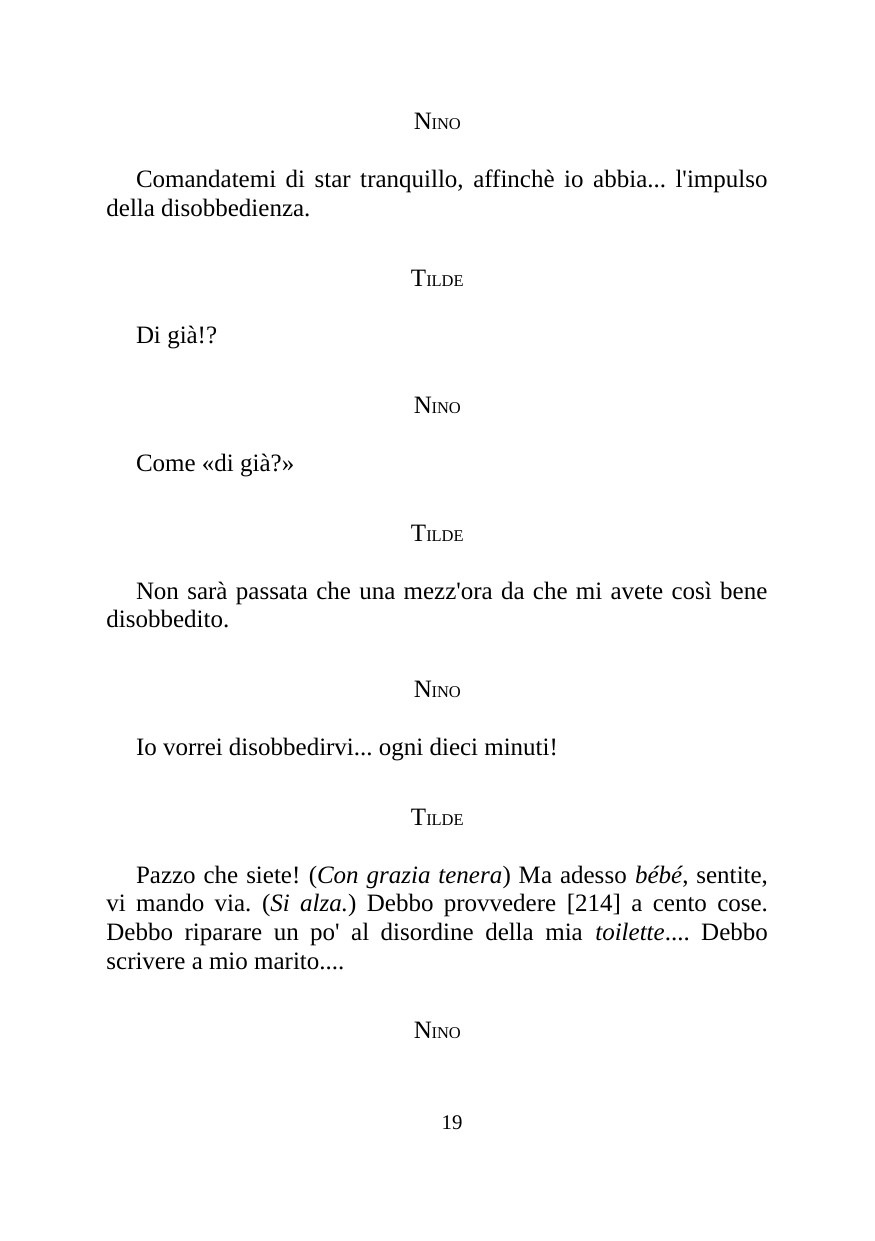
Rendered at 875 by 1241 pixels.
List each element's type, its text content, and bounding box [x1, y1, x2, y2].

text Nino [106, 390, 768, 419]
text Tilde [106, 518, 768, 547]
text Comandatemi di star tranquillo, affinchè io abbia... l'impulso della disobbedienza. [106, 164, 768, 222]
text Tilde [106, 263, 768, 291]
text Nino [106, 106, 768, 135]
text Tilde [106, 802, 768, 831]
text Nino [106, 674, 768, 703]
text Come «di già?» [106, 448, 768, 477]
text Non sarà passata che una mezz'ora da che mi avete così bene disobbedito. [106, 576, 768, 633]
text Di già!? [106, 321, 768, 349]
text Io vorrei disobbedirvi... ogni dieci minuti! [106, 732, 768, 761]
text Pazzo che siete! (Con grazia tenera) Ma adesso bébé, sentite, vi mando via. (Si alza.) Debbo provvedere [214] a cento cose. Debbo riparare un po' al disordine della mia toilette.... Debbo scrivere a mio marito.... [106, 860, 768, 975]
text Nino [106, 1016, 768, 1044]
